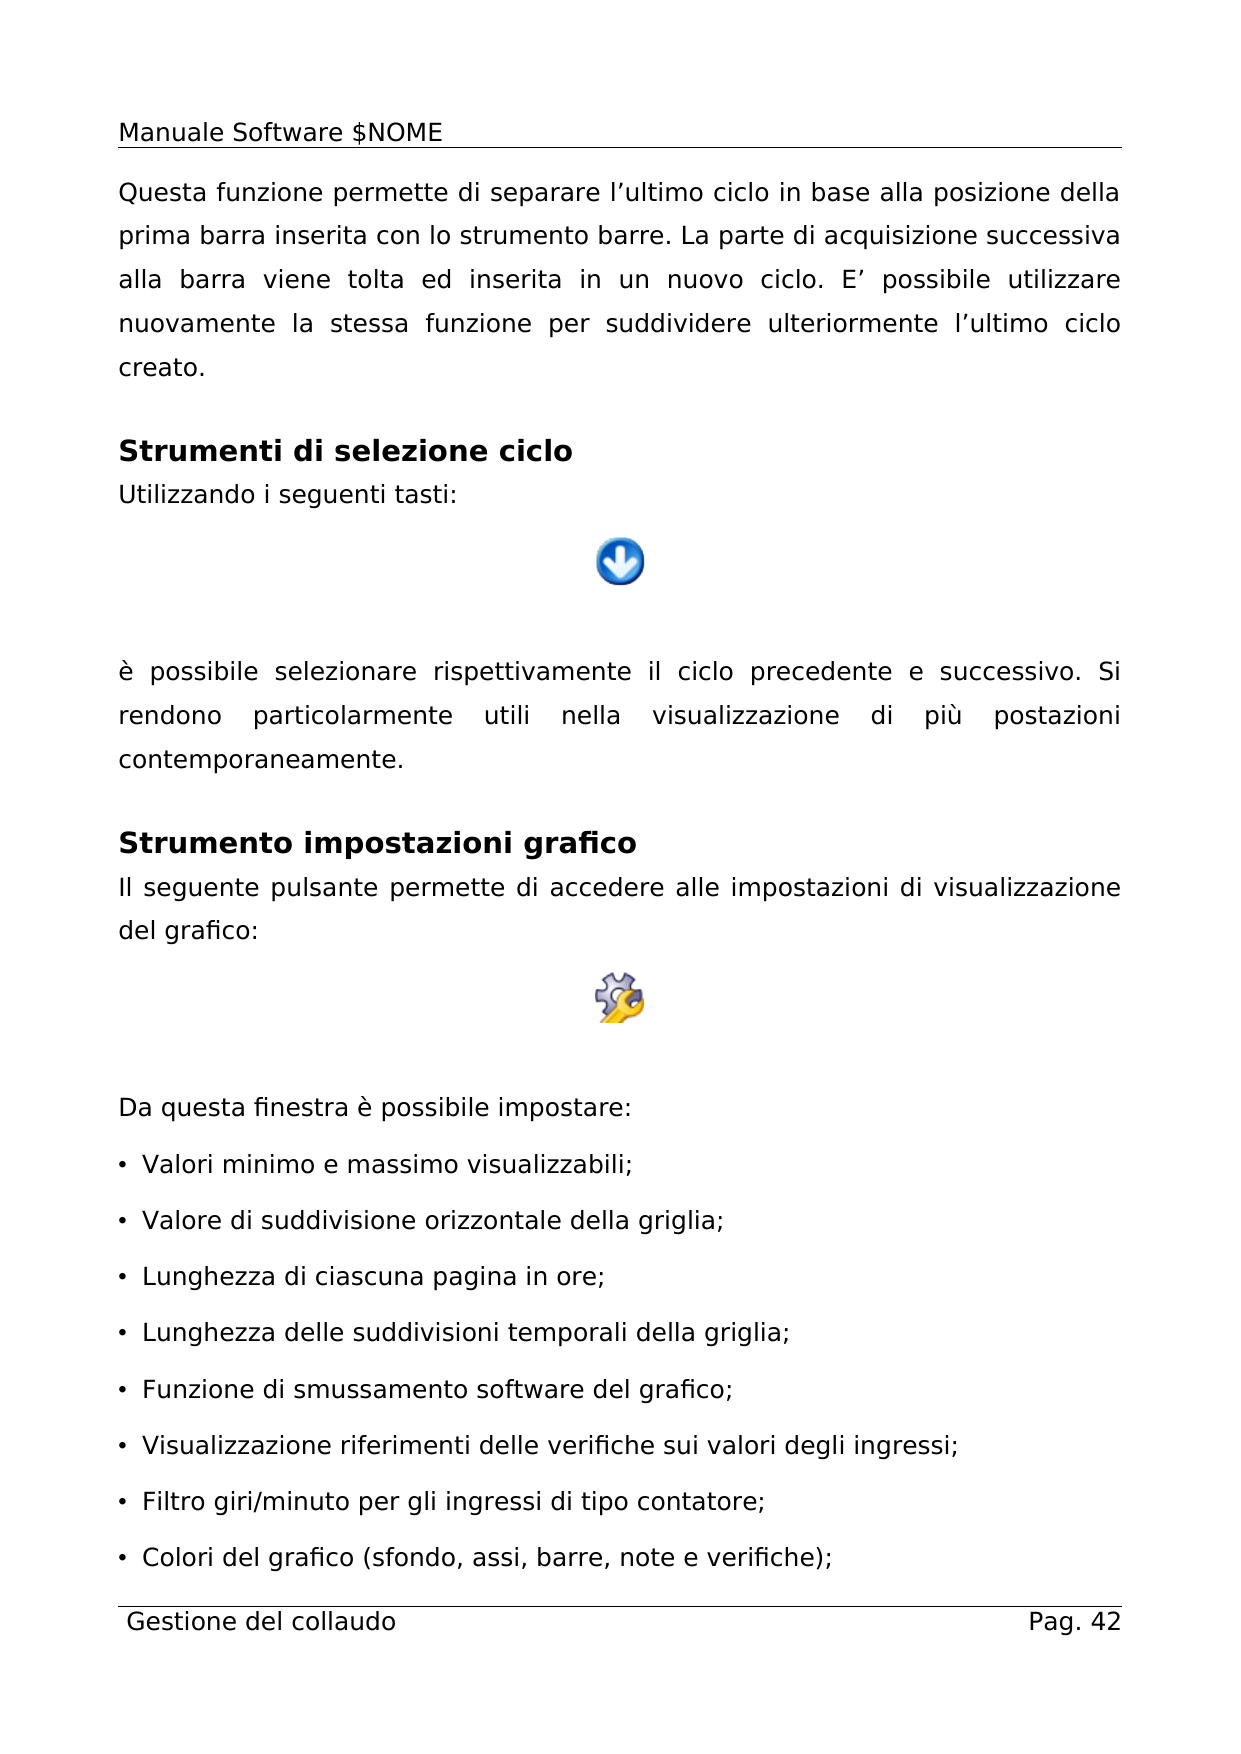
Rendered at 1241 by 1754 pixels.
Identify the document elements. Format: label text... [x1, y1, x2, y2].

list Lunghezza delle suddivisioni temporali della griglia; [118, 1319, 1122, 1348]
text è possibile selezionare rispettivamente il ciclo precedente e successivo. Si rendono particolarmente utili nella visualizzazione di più postazioni contemporaneamente. [118, 658, 1122, 774]
list Valore di suddivisione orizzontale della griglia; [118, 1206, 1122, 1235]
list Funzione di smussamento software del grafico; [118, 1375, 1122, 1404]
picture [595, 536, 645, 587]
picture [595, 972, 645, 1023]
subtitle Strumento impostazioni grafico [118, 826, 1122, 860]
subtitle Strumenti di selezione ciclo [118, 434, 1122, 468]
text Da questa finestra è possibile impostare: [118, 1094, 1122, 1123]
text Utilizzando i seguenti tasti: [118, 481, 1122, 510]
list Visualizzazione riferimenti delle verifiche sui valori degli ingressi; [118, 1431, 1122, 1460]
list Filtro giri/minuto per gli ingressi di tipo contatore; [118, 1487, 1122, 1517]
text Questa funzione permette di separare l’ultimo ciclo in base alla posizione della prima barra inserita con lo strumento barre. La parte di acquisizione successiva alla barra viene tolta ed inserita in un nuovo ciclo. E’ possibile utilizzare nuovamente la stessa funzione per suddividere ulteriormente l’ultimo ciclo creato. [118, 178, 1122, 382]
list Lunghezza di ciascuna pagina in ore; [118, 1262, 1122, 1292]
text Il seguente pulsante permette di accedere alle impostazioni di visualizzazione del grafico: [118, 873, 1122, 946]
list Valori minimo e massimo visualizzabili; [118, 1150, 1122, 1179]
list Colori del grafico (sfondo, assi, barre, note e verifiche); [118, 1544, 1122, 1573]
